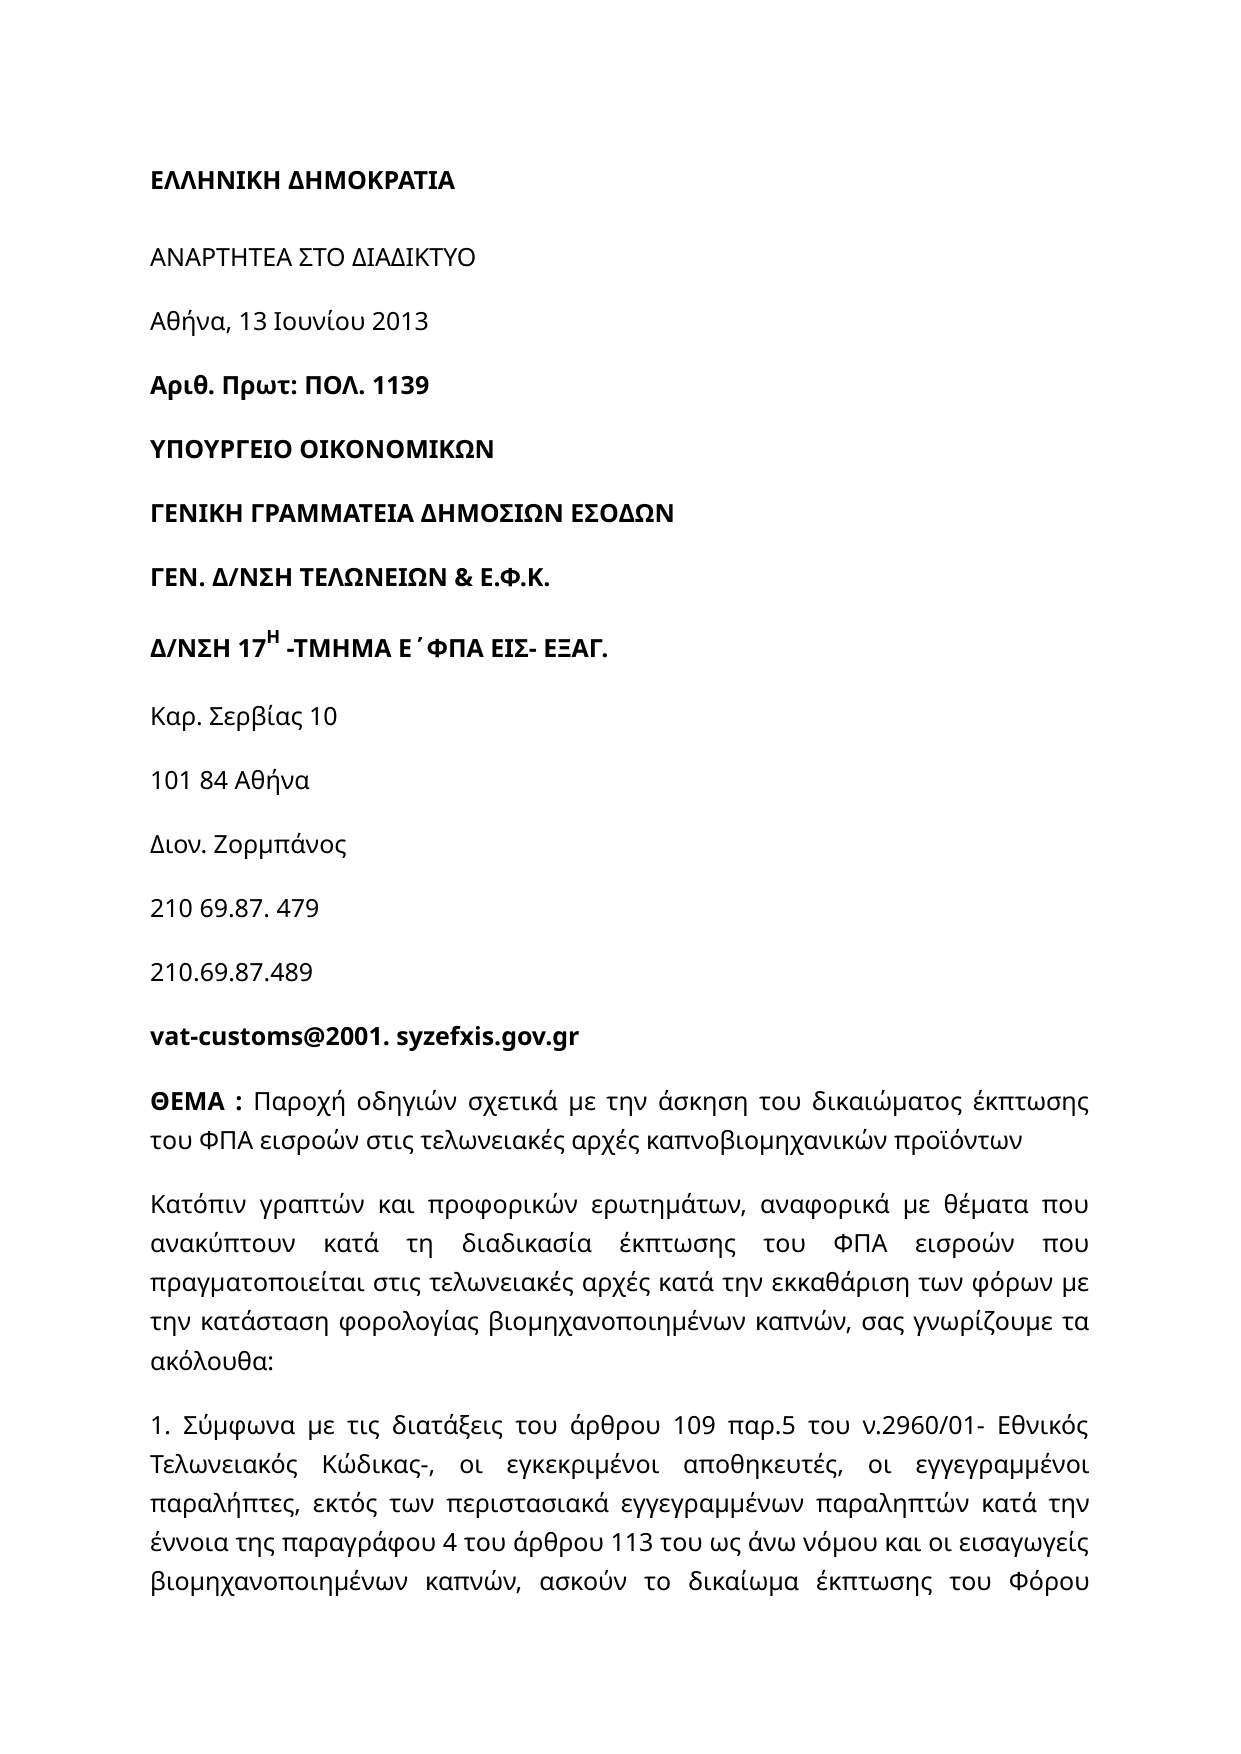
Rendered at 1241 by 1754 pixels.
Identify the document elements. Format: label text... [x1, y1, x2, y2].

text Δ/ΝΣΗ 17Η -ΤΜΗΜΑ Ε΄ΦΠΑ ΕΙΣ- ΕΞΑΓ. [150, 624, 1090, 667]
text Καρ. Σερβίας 10 [150, 698, 1090, 732]
text Αθήνα, 13 Ιουνίου 2013 [150, 303, 1090, 337]
text ΓΕΝ. Δ/ΝΣΗ ΤΕΛΩΝΕΙΩΝ & Ε.Φ.Κ. [150, 560, 1090, 594]
title ΕΛΛΗΝΙΚΗ ΔΗΜΟΚΡΑΤΙΑ [150, 162, 1090, 197]
text Διον. Ζορμπάνος [150, 826, 1090, 861]
text ΑΝΑΡΤΗΤΕΑ ΣΤΟ ΔΙΑΔΙΚΤΥΟ [150, 239, 1090, 273]
text 210 69.87. 479 [150, 891, 1090, 925]
text ΘΕΜΑ : Παροχή οδηγιών σχετικά με την άσκηση του δικαιώματος έκπτωσης του ΦΠΑ εισροών στις τελωνειακές αρχές καπνοβιομηχανικών προϊόντων [150, 1083, 1090, 1156]
text 1. Σύμφωνα με τις διατάξεις του άρθρου 109 παρ.5 του ν.2960/01- Εθνικός Τελωνειακός Κώδικας-, οι εγκεκριμένοι αποθηκευτές, οι εγγεγραμμένοι παραλήπτες, εκτός των περιστασιακά εγγεγραμμένων παραληπτών κατά την έννοια της παραγράφου 4 του άρθρου 113 του ως άνω νόμου και οι εισαγωγείς βιομηχανοποιημένων καπνών, ασκούν το δικαίωμα έκπτωσης του Φόρου [150, 1407, 1090, 1598]
text 210.69.87.489 [150, 955, 1090, 989]
text vat-customs@2001. syzefxis.gov.gr [150, 1019, 1090, 1053]
text Αριθ. Πρωτ: ΠΟΛ. 1139 [150, 367, 1090, 402]
text ΓΕΝΙΚΗ ΓΡΑΜΜΑΤΕΙΑ ΔΗΜΟΣΙΩΝ ΕΣΟΔΩΝ [150, 496, 1090, 530]
text ΥΠΟΥΡΓΕΙΟ ΟΙΚΟΝΟΜΙΚΩΝ [150, 432, 1090, 466]
text Κατόπιν γραπτών και προφορικών ερωτημάτων, αναφορικά με θέματα που ανακύπτουν κατά τη διαδικασία έκπτωσης του ΦΠΑ εισροών που πραγματοποιείται στις τελωνειακές αρχές κατά την εκκαθάριση των φόρων με την κατάσταση φορολογίας βιομηχανοποιημένων καπνών, σας γνωρίζουμε τα ακόλουθα: [150, 1186, 1090, 1377]
text 101 84 Αθήνα [150, 762, 1090, 796]
